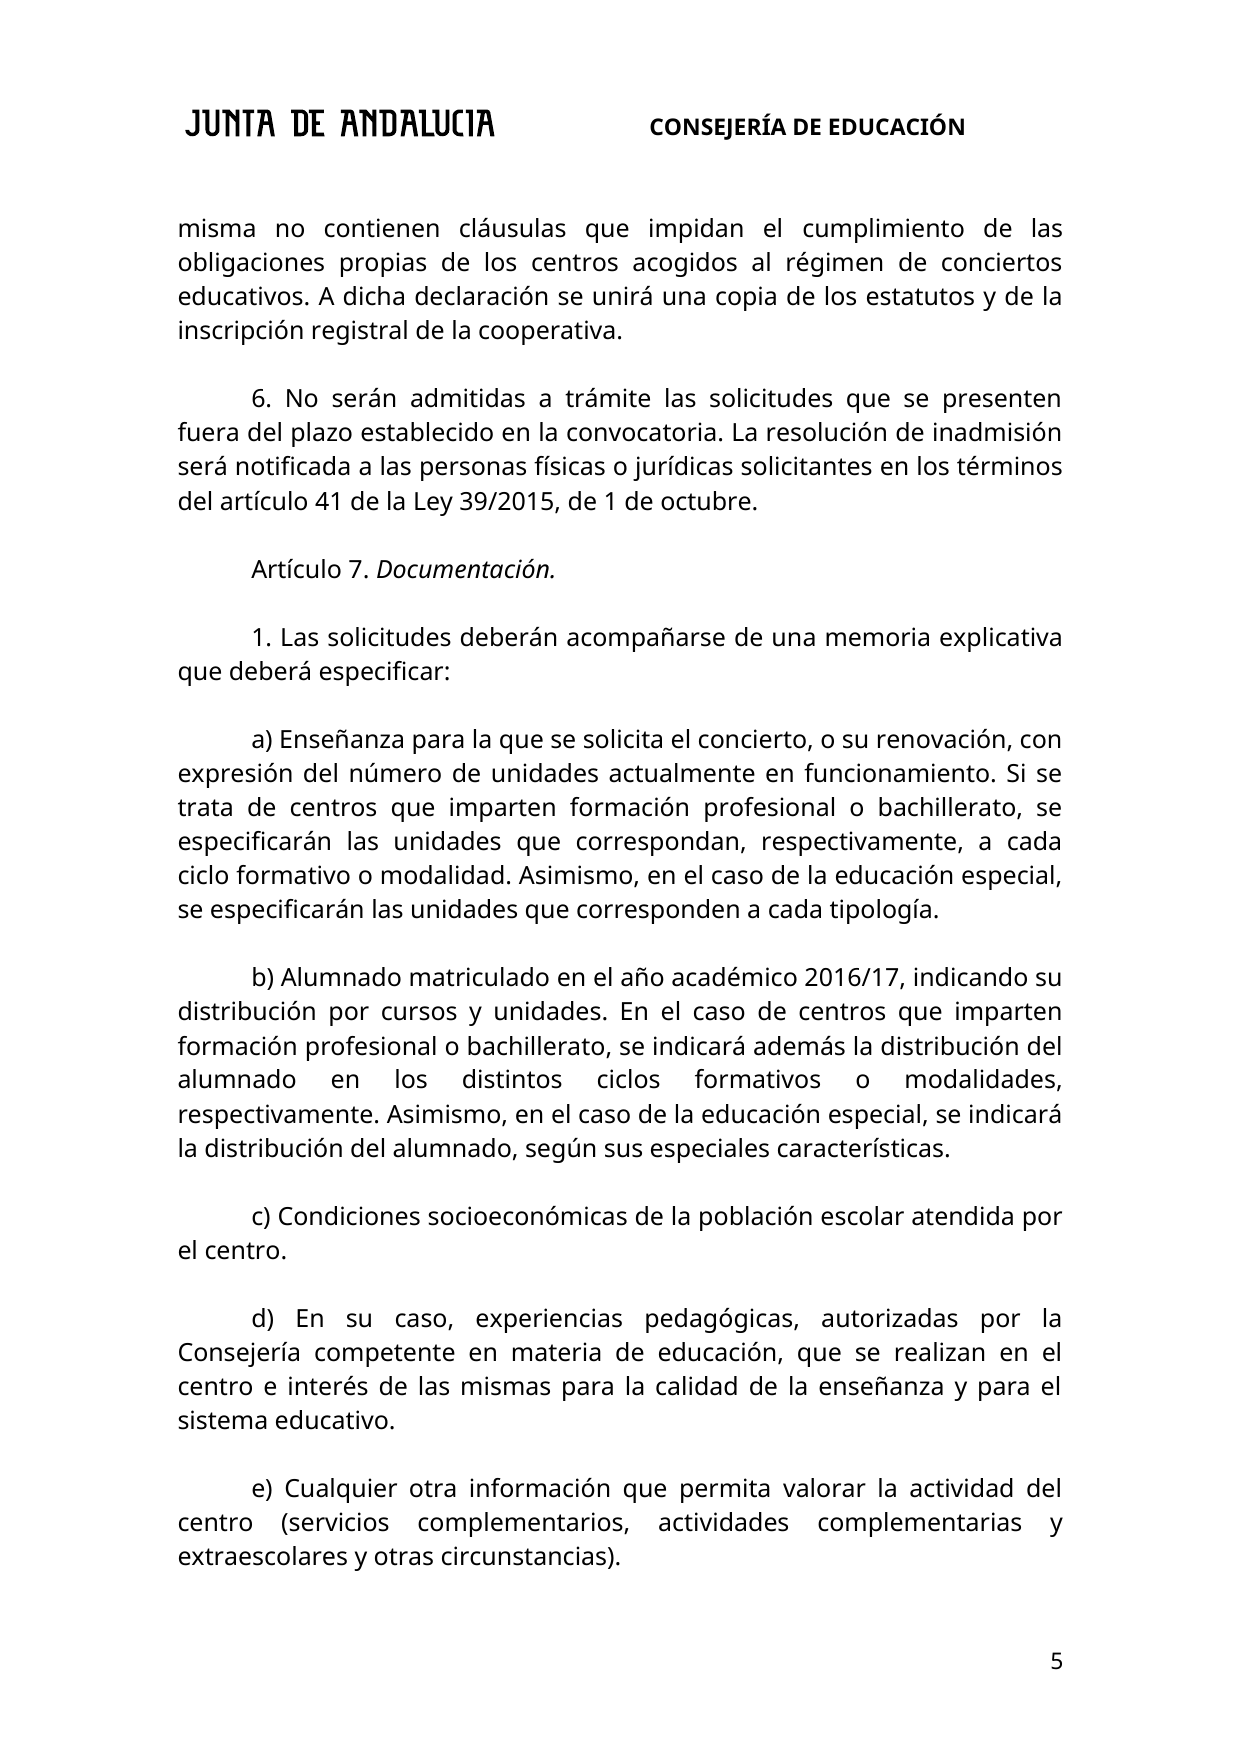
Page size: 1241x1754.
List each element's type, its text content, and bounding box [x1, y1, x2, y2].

text e) Cualquier otra información que permita valorar la actividad del centro (servicios complementarios, actividades complementarias y extraescolares y otras circunstancias). [177, 1471, 1063, 1573]
text b) Alumnado matriculado en el año académico 2016/17, indicando su distribución por cursos y unidades. En el caso de centros que imparten formación profesional o bachillerato, se indicará además la distribución del alumnado en los distintos ciclos formativos o modalidades, respectivamente. Asimismo, en el caso de la educación especial, se indicará la distribución del alumnado, según sus especiales características. [177, 960, 1063, 1164]
text Artículo 7. Documentación. [177, 551, 1063, 585]
text a) Enseñanza para la que se solicita el concierto, o su renovación, con expresión del número de unidades actualmente en funcionamiento. Si se trata de centros que imparten formación profesional o bachillerato, se especificarán las unidades que correspondan, respectivamente, a cada ciclo formativo o modalidad. Asimismo, en el caso de la educación especial, se especificarán las unidades que corresponden a cada tipología. [177, 722, 1063, 926]
text misma no contienen cláusulas que impidan el cumplimiento de las obligaciones propias de los centros acogidos al régimen de conciertos educativos. A dicha declaración se unirá una copia de los estatutos y de la inscripción registral de la cooperativa. [177, 211, 1063, 347]
text d) En su caso, experiencias pedagógicas, autorizadas por la Consejería competente en materia de educación, que se realizan en el centro e interés de las mismas para la calidad de la enseñanza y para el sistema educativo. [177, 1301, 1063, 1437]
text c) Condiciones socioeconómicas de la población escolar atendida por el centro. [177, 1198, 1063, 1267]
text 1. Las solicitudes deberán acompañarse de una memoria explicativa que deberá especificar: [177, 619, 1063, 687]
text 6. No serán admitidas a trámite las solicitudes que se presenten fuera del plazo establecido en la convocatoria. La resolución de inadmisión será notificada a las personas físicas o jurídicas solicitantes en los términos del artículo 41 de la Ley 39/2015, de 1 de octubre. [177, 381, 1063, 517]
